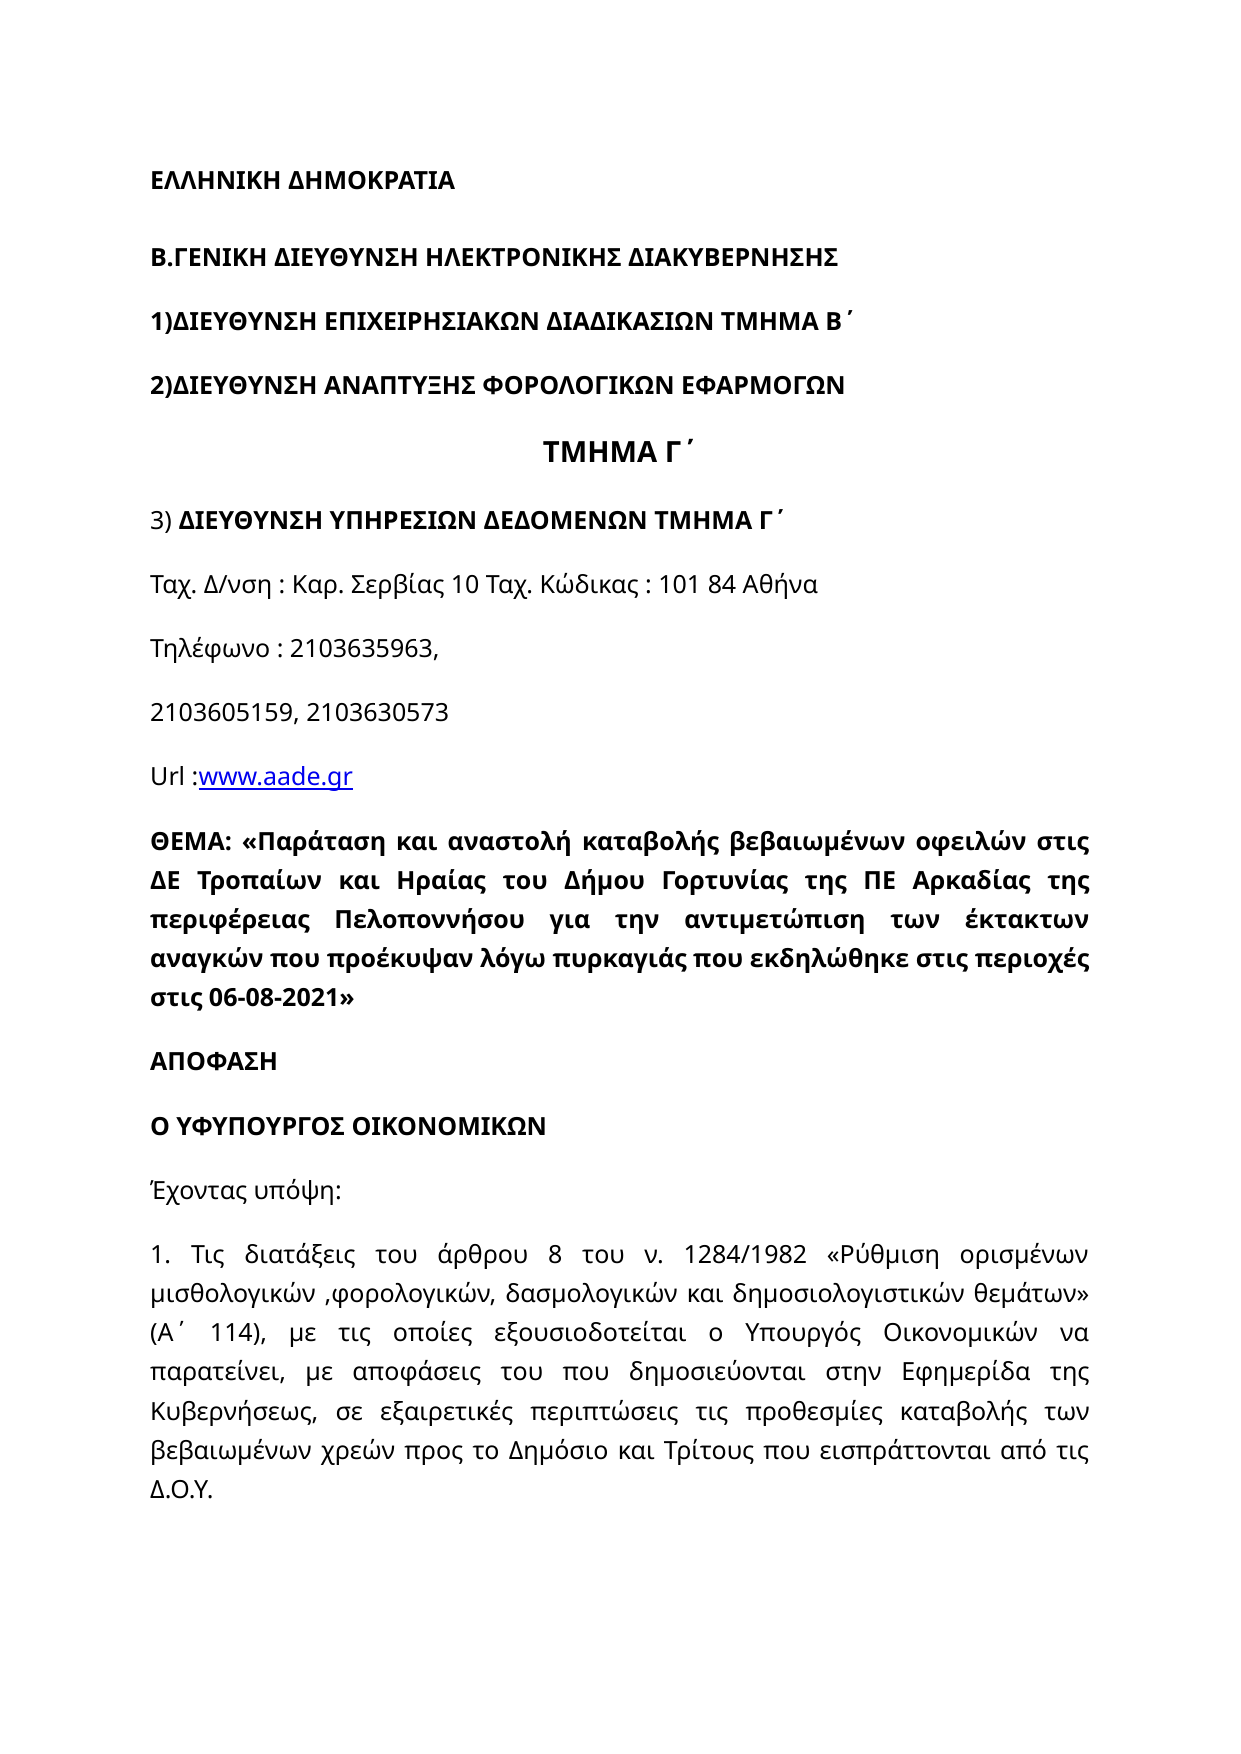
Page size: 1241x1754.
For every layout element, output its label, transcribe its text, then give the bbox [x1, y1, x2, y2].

text Ο ΥΦΥΠΟΥΡΓΟΣ ΟΙΚΟΝΟΜΙΚΩΝ [150, 1108, 1090, 1142]
text Τηλέφωνο : 2103635963, [150, 631, 1090, 665]
text 1)ΔΙΕΥΘΥΝΣΗ ΕΠΙΧΕΙΡΗΣΙΑΚΩΝ ΔΙΑΔΙΚΑΣΙΩΝ ΤΜΗΜΑ Β΄ [150, 303, 1090, 337]
text Url :www.aade.gr [150, 759, 1090, 793]
text ΑΠΟΦΑΣΗ [150, 1044, 1090, 1078]
text Β.ΓΕΝΙΚΗ ΔΙΕΥΘΥΝΣΗ ΗΛΕΚΤΡΟΝΙΚΗΣ ΔΙΑΚΥΒΕΡΝΗΣΗΣ [150, 239, 1090, 273]
text ΘΕΜΑ: «Παράταση και αναστολή καταβολής βεβαιωμένων οφειλών στις ΔΕ Τροπαίων και Ηραίας του Δήμου Γορτυνίας της ΠΕ Αρκαδίας της περιφέρειας Πελοποννήσου για την αντιμετώπιση των έκτακτων αναγκών που προέκυψαν λόγω πυρκαγιάς που εκδηλώθηκε στις περιοχές στις 06-08-2021» [150, 823, 1090, 1014]
text 3) ΔΙΕΥΘΥΝΣΗ ΥΠΗΡΕΣΙΩΝ ΔΕΔΟΜΕΝΩΝ ΤΜΗΜΑ Γ΄ [150, 502, 1090, 536]
text Έχοντας υπόψη: [150, 1172, 1090, 1206]
text 1. Τις διατάξεις του άρθρου 8 του ν. 1284/1982 «Ρύθμιση ορισμένων μισθολογικών ,φορολογικών, δασμολογικών και δημοσιολογιστικών θεμάτων» (Α΄ 114), με τις οποίες εξουσιοδοτείται ο Υπουργός Οικονομικών να παρατείνει, με αποφάσεις του που δημοσιεύονται στην Εφημερίδα της Κυβερνήσεως, σε εξαιρετικές περιπτώσεις τις προθεσμίες καταβολής των βεβαιωμένων χρεών προς το Δημόσιο και Τρίτους που εισπράττονται από τις Δ.Ο.Υ. [150, 1236, 1090, 1506]
text Ταχ. Δ/νση : Καρ. Σερβίας 10 Ταχ. Κώδικας : 101 84 Αθήνα [150, 566, 1090, 601]
text 2)ΔΙΕΥΘΥΝΣΗ ΑΝΑΠΤΥΞΗΣ ΦΟΡΟΛΟΓΙΚΩΝ ΕΦΑΡΜΟΓΩΝ [150, 367, 1090, 402]
subtitle ΤΜΗΜΑ Γ΄ [150, 432, 1090, 471]
text 2103605159, 2103630573 [150, 695, 1090, 729]
title ΕΛΛΗΝΙΚΗ ΔΗΜΟΚΡΑΤΙΑ [150, 162, 1090, 197]
